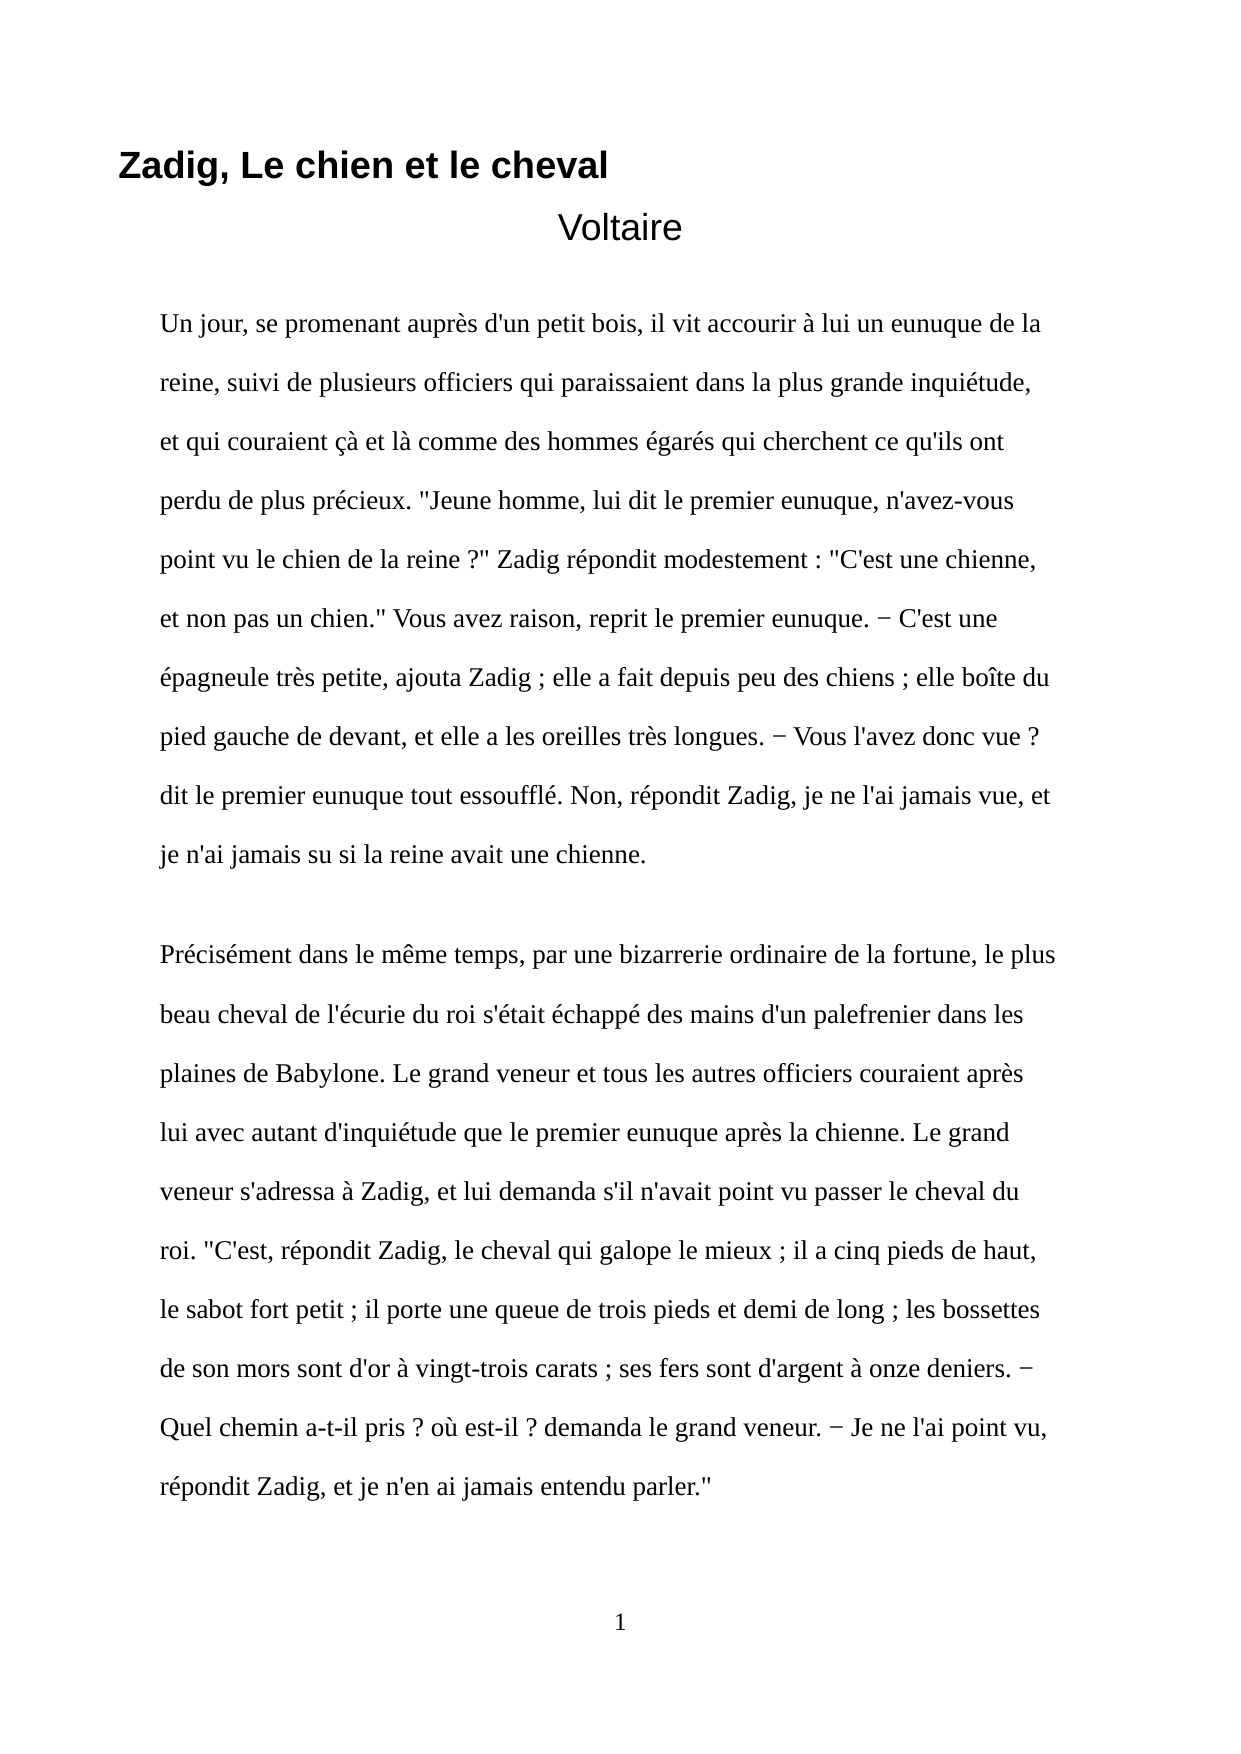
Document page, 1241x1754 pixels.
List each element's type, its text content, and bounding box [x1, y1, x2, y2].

subtitle Voltaire [118, 206, 1122, 249]
subtitle Zadig, Le chien et le cheval [118, 143, 1122, 187]
text Un jour, se promenant auprès d'un petit bois, il vit accourir à lui un eunuque de la reine, suivi de plusieurs officiers qui paraissaient dans la plus grande inquiétude, et qui couraient çà et là comme des hommes égarés qui cherchent ce qu'ils ont perdu de plus précieux. "Jeune homme, lui dit le premier eunuque, n'avez-vous point vu le chien de la reine ?" Zadig répondit modestement : "C'est une chienne, et non pas un chien." Vous avez raison, reprit le premier eunuque. − C'est une épagneule très petite, ajouta Zadig ; elle a fait depuis peu des chiens ; elle boîte du pied gauche de devant, et elle a les oreilles très longues. − Vous l'avez donc vue ? dit le premier eunuque tout essoufflé. Non, répondit Zadig, je ne l'ai jamais vue, et je n'ai jamais su si la reine avait une chienne. [159, 285, 1057, 875]
text Précisément dans le même temps, par une bizarrerie ordinaire de la fortune, le plus beau cheval de l'écurie du roi s'était échappé des mains d'un palefrenier dans les plaines de Babylone. Le grand veneur et tous les autres officiers couraient après lui avec autant d'inquiétude que le premier eunuque après la chienne. Le grand veneur s'adressa à Zadig, et lui demanda s'il n'avait point vu passer le cheval du roi. "C'est, répondit Zadig, le cheval qui galope le mieux ; il a cinq pieds de haut, le sabot fort petit ; il porte une queue de trois pieds et demi de long ; les bossettes de son mors sont d'or à vingt-trois carats ; ses fers sont d'argent à onze deniers. − Quel chemin a-t-il pris ? où est-il ? demanda le grand veneur. − Je ne l'ai point vu, répondit Zadig, et je n'en ai jamais entendu parler." [159, 917, 1057, 1507]
